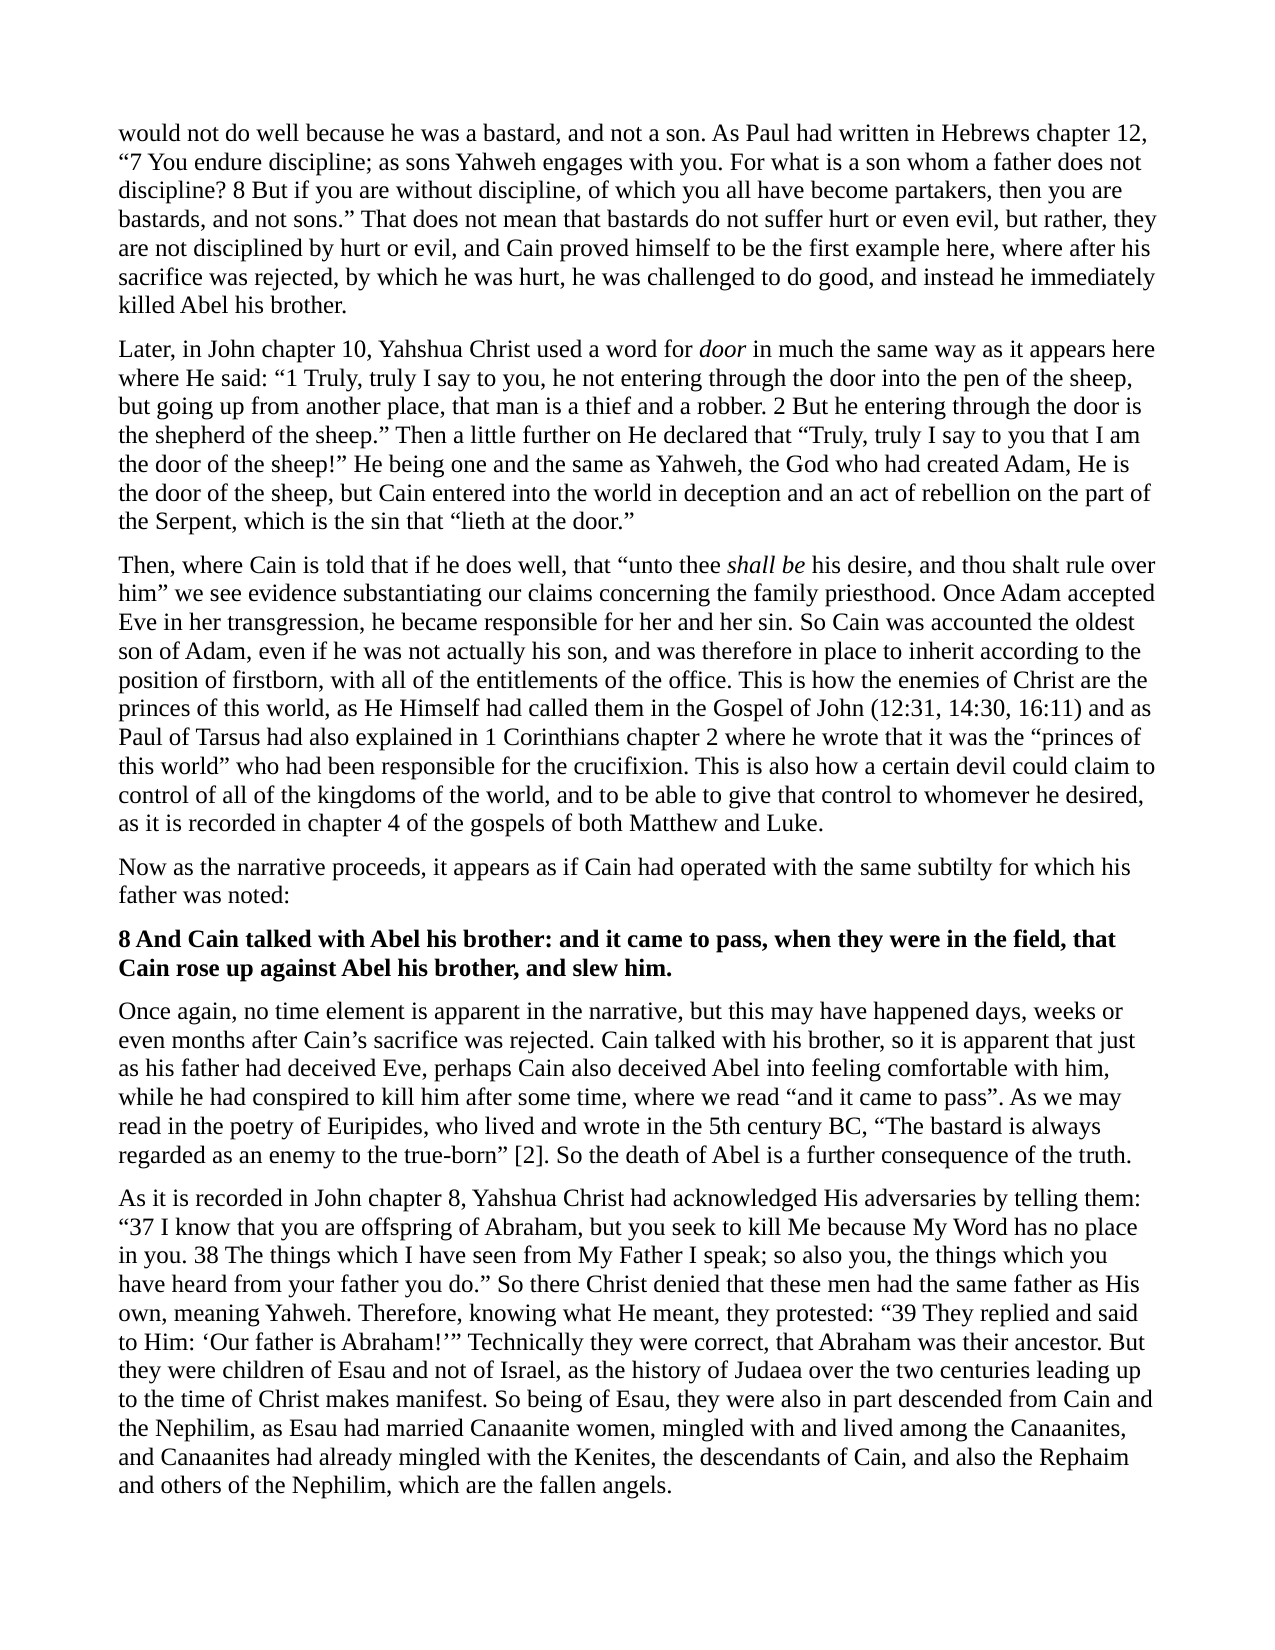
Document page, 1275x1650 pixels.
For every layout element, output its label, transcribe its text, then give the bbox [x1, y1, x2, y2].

text Now as the narrative proceeds, it appears as if Cain had operated with the same subtilty for which his father was noted: [118, 852, 1157, 909]
text would not do well because he was a bastard, and not a son. As Paul had written in Hebrews chapter 12, “7 You endure discipline; as sons Yahweh engages with you. For what is a son whom a father does not discipline? 8 But if you are without discipline, of which you all have become partakers, then you are bastards, and not sons.” That does not mean that bastards do not suffer hurt or even evil, but rather, they are not disciplined by hurt or evil, and Cain proved himself to be the first example here, where after his sacrifice was rejected, by which he was hurt, he was challenged to do good, and instead he immediately killed Abel his brother. [118, 118, 1157, 319]
text Then, where Cain is told that if he does well, that “unto thee shall be his desire, and thou shalt rule over him” we see evidence substantiating our claims concerning the family priesthood. Once Adam accepted Eve in her transgression, he became responsible for her and her sin. So Cain was accounted the oldest son of Adam, even if he was not actually his son, and was therefore in place to inherit according to the position of firstborn, with all of the entitlements of the office. This is how the enemies of Christ are the princes of this world, as He Himself had called them in the Gospel of John (12:31, 14:30, 16:11) and as Paul of Tarsus had also explained in 1 Corinthians chapter 2 where he wrote that it was the “princes of this world” who had been responsible for the crucifixion. This is also how a certain devil could claim to control of all of the kingdoms of the world, and to be able to give that control to whomever he desired, as it is recorded in chapter 4 of the gospels of both Matthew and Luke. [118, 550, 1157, 837]
text Once again, no time element is apparent in the narrative, but this may have happened days, weeks or even months after Cain’s sacrifice was rejected. Cain talked with his brother, so it is apparent that just as his father had deceived Eve, perhaps Cain also deceived Abel into feeling comfortable with him, while he had conspired to kill him after some time, where we read “and it came to pass”. As we may read in the poetry of Euripides, who lived and wrote in the 5th century BC, “The bastard is always regarded as an enemy to the true-born” [2]. So the death of Abel is a further consequence of the truth. [118, 996, 1157, 1168]
text 8 And Cain talked with Abel his brother: and it came to pass, when they were in the field, that Cain rose up against Abel his brother, and slew him. [118, 924, 1157, 981]
text Later, in John chapter 10, Yahshua Christ used a word for door in much the same way as it appears here where He said: “1 Truly, truly I say to you, he not entering through the door into the pen of the sheep, but going up from another place, that man is a thief and a robber. 2 But he entering through the door is the shepherd of the sheep.” Then a little further on He declared that “Truly, truly I say to you that I am the door of the sheep!” He being one and the same as Yahweh, the God who had created Adam, He is the door of the sheep, but Cain entered into the world in deception and an act of rebellion on the part of the Serpent, which is the sin that “lieth at the door.” [118, 334, 1157, 535]
text As it is recorded in John chapter 8, Yahshua Christ had acknowledged His adversaries by telling them: “37 I know that you are offspring of Abraham, but you seek to kill Me because My Word has no place in you. 38 The things which I have seen from My Father I speak; so also you, the things which you have heard from your father you do.” So there Christ denied that these men had the same father as His own, meaning Yahweh. Therefore, knowing what He meant, they protested: “39 They replied and said to Him: ‘Our father is Abraham!’” Technically they were correct, that Abraham was their ancestor. But they were children of Esau and not of Israel, as the history of Judaea over the two centuries leading up to the time of Christ makes manifest. So being of Esau, they were also in part descended from Cain and the Nephilim, as Esau had married Canaanite women, mingled with and lived among the Canaanites, and Canaanites had already mingled with the Kenites, the descendants of Cain, and also the Rephaim and others of the Nephilim, which are the fallen angels. [118, 1183, 1157, 1499]
